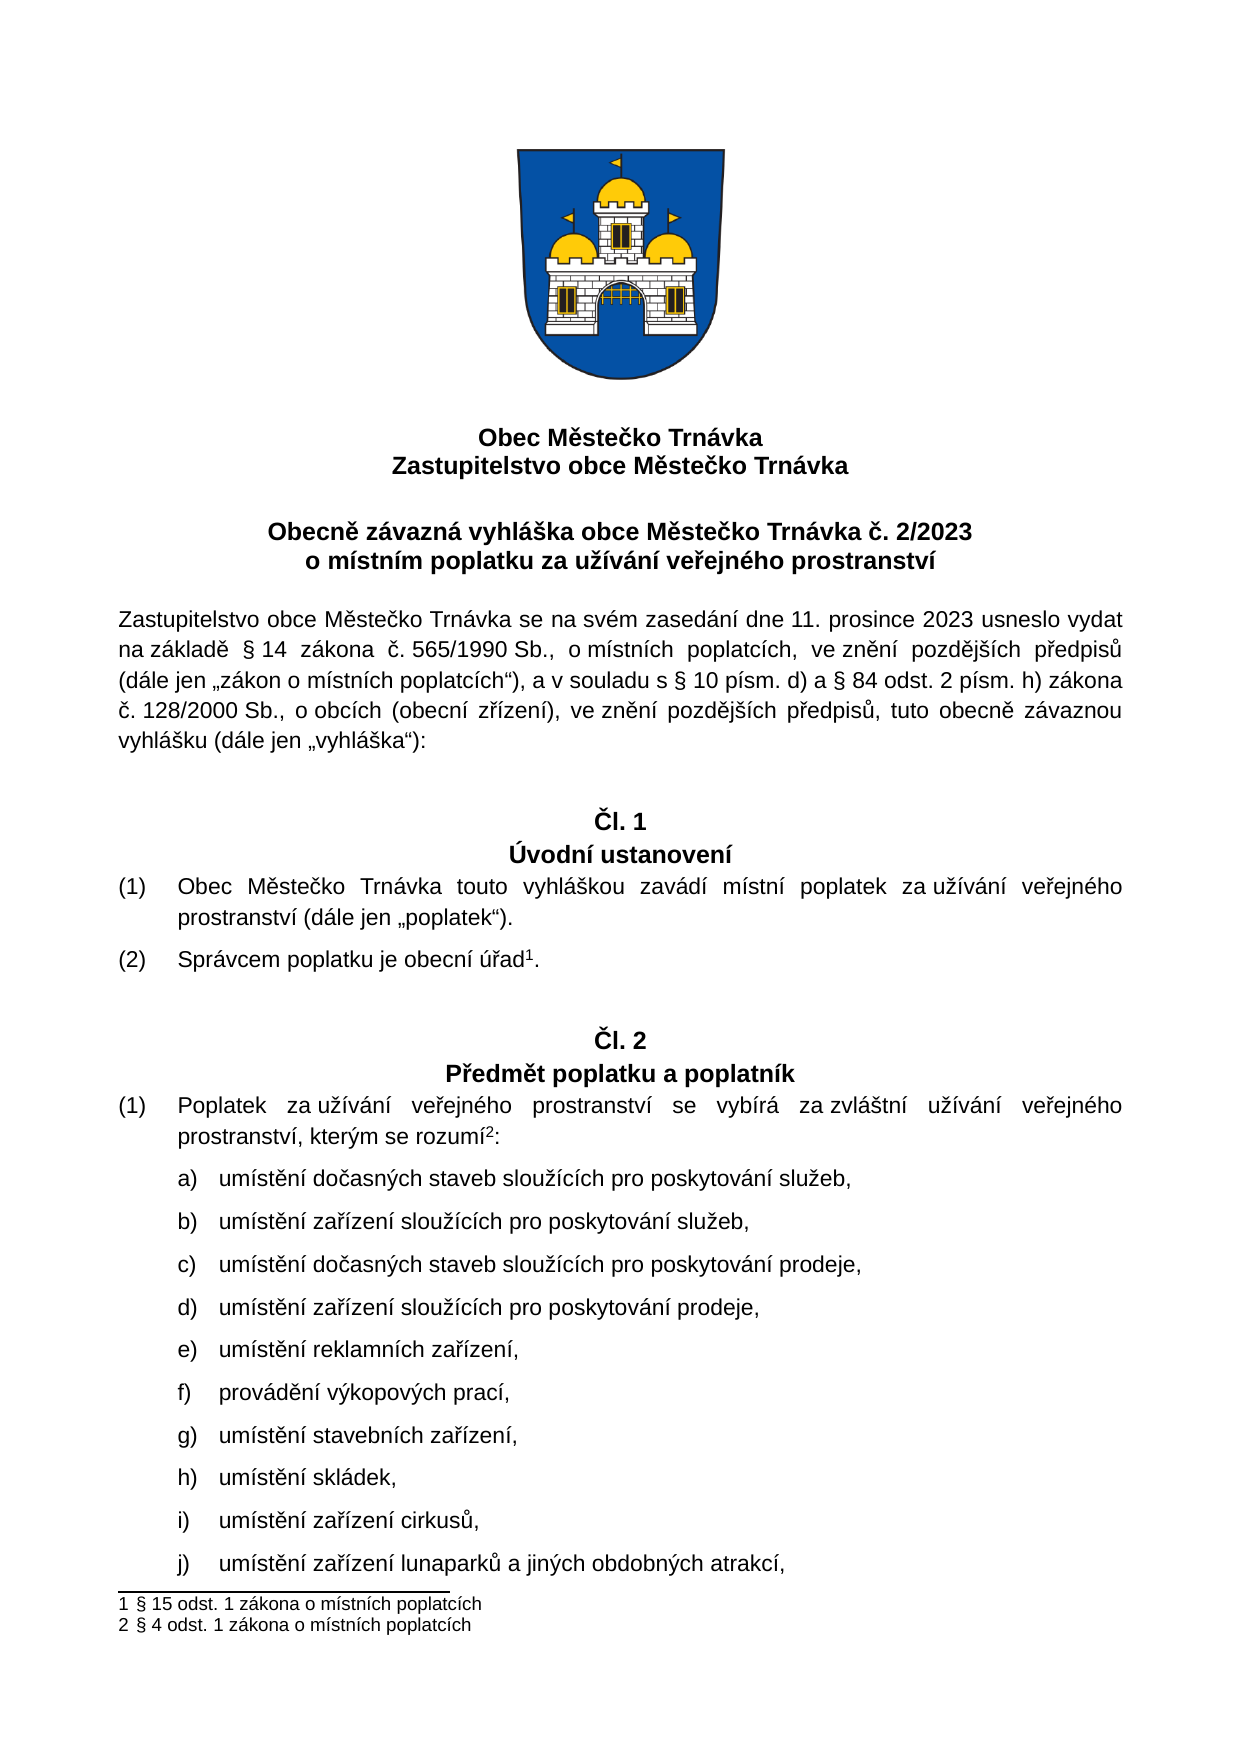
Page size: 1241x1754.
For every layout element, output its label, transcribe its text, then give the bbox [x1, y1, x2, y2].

list umístění stavebních zařízení, [177, 1422, 1122, 1448]
text Obec Městečko Trnávka Zastupitelstvo obce Městečko Trnávka [118, 423, 1122, 480]
subtitle Čl. 1 Úvodní ustanovení [118, 807, 1122, 869]
text Zastupitelstvo obce Městečko Trnávka se na svém zasedání dne 11. prosince 2023 usneslo vydat na základě § 14 zákona č. 565/1990 Sb., o místních poplatcích, ve znění pozdějších předpisů (dále jen „zákon o místních poplatcích“), a v souladu s § 10 písm. d) a § 84 odst. 2 písm. h) zákona č. 128/2000 Sb., o obcích (obecní zřízení), ve znění pozdějších předpisů, tuto obecně závaznou vyhlášku (dále jen „vyhláška“): [118, 606, 1122, 753]
list umístění zařízení sloužících pro poskytování služeb, [177, 1208, 1122, 1234]
list § 15 odst. 1 zákona o místních poplatcích [118, 1592, 1122, 1614]
list umístění zařízení lunaparků a jiných obdobných atrakcí, [177, 1550, 1122, 1576]
list umístění dočasných staveb sloužících pro poskytování prodeje, [177, 1251, 1122, 1277]
subtitle Obecně závazná vyhláška obce Městečko Trnávka č. 2/2023 o místním poplatku za užívání veřejného prostranství [118, 517, 1122, 575]
list umístění dočasných staveb sloužících pro poskytování služeb, [177, 1165, 1122, 1192]
list umístění zařízení cirkusů, [177, 1507, 1122, 1533]
list provádění výkopových prací, [177, 1379, 1122, 1405]
list Poplatek za užívání veřejného prostranství se vybírá za zvláštní užívání veřejného prostranství, kterým se rozumí: [118, 1092, 1122, 1149]
list umístění skládek, [177, 1464, 1122, 1491]
list umístění reklamních zařízení, [177, 1336, 1122, 1362]
list Obec Městečko Trnávka touto vyhláškou zavádí místní poplatek za užívání veřejného prostranství (dále jen „poplatek“). [118, 873, 1122, 930]
list § 4 odst. 1 zákona o místních poplatcích [118, 1614, 1122, 1635]
list umístění zařízení sloužících pro poskytování prodeje, [177, 1293, 1122, 1320]
list Správcem poplatku je obecní úřad. [118, 946, 1122, 972]
subtitle Čl. 2 Předmět poplatku a poplatník [118, 1026, 1122, 1088]
